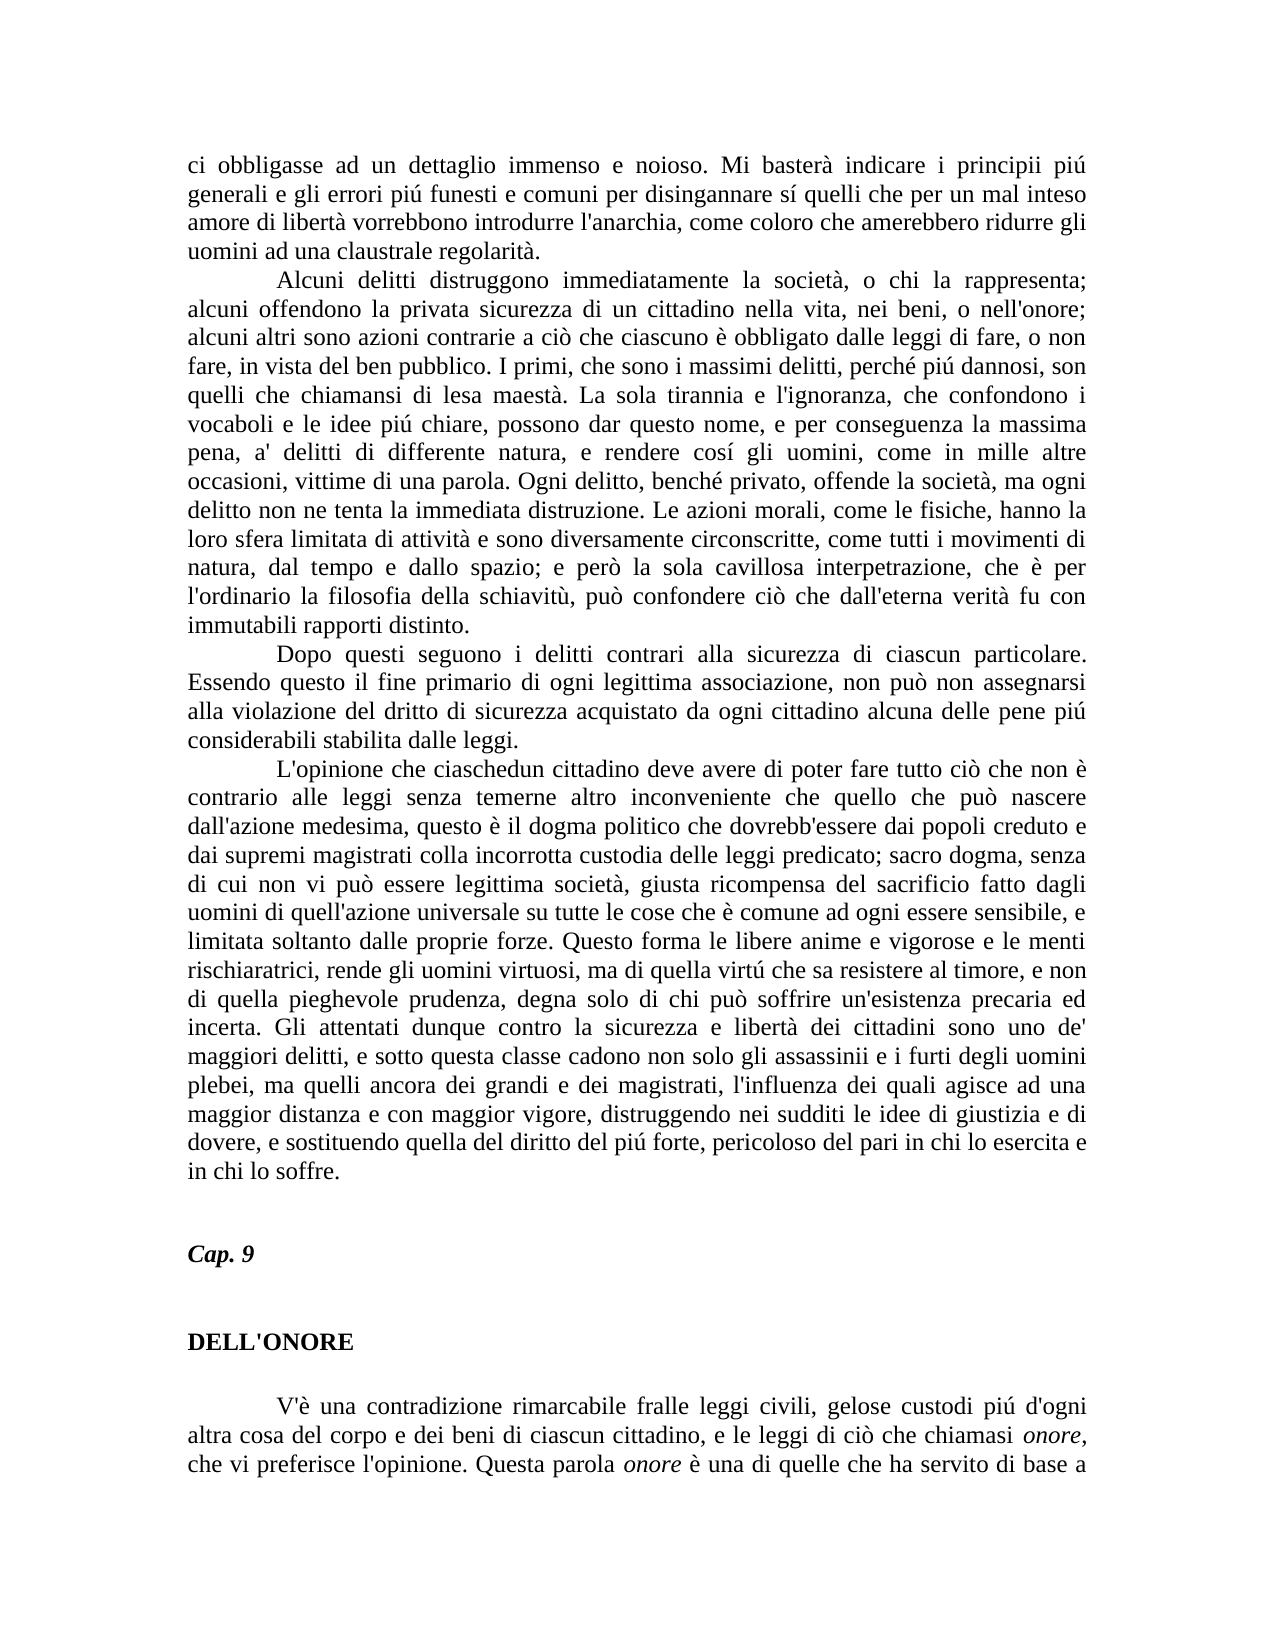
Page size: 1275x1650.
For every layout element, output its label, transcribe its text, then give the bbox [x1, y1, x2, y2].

text V'è una contradizione rimarcabile fralle leggi civili, gelose custodi piú d'ogni altra cosa del corpo e dei beni di ciascun cittadino, e le leggi di ciò che chiamasi onore, che vi preferisce l'opinione. Questa parola onore è una di quelle che ha servito di base a [187, 1391, 1087, 1477]
text ci obbligasse ad un dettaglio immenso e noioso. Mi basterà indicare i principii piú generali e gli errori piú funesti e comuni per disingannare sí quelli che per un mal inteso amore di libertà vorrebbono introdurre l'anarchia, come coloro che amerebbero ridurre gli uomini ad una claustrale regolarità. [187, 150, 1087, 265]
subtitle Cap. 9 [187, 1239, 1087, 1267]
text Alcuni delitti distruggono immediatamente la società, o chi la rappresenta; alcuni offendono la privata sicurezza di un cittadino nella vita, nei beni, o nell'onore; alcuni altri sono azioni contrarie a ciò che ciascuno è obbligato dalle leggi di fare, o non fare, in vista del ben pubblico. I primi, che sono i massimi delitti, perché piú dannosi, son quelli che chiamansi di lesa maestà. La sola tirannia e l'ignoranza, che confondono i vocaboli e le idee piú chiare, possono dar questo nome, e per conseguenza la massima pena, a' delitti di differente natura, e rendere cosí gli uomini, come in mille altre occasioni, vittime di una parola. Ogni delitto, benché privato, offende la società, ma ogni delitto non ne tenta la immediata distruzione. Le azioni morali, come le fisiche, hanno la loro sfera limitata di attività e sono diversamente circonscritte, come tutti i movimenti di natura, dal tempo e dallo spazio; e però la sola cavillosa interpetrazione, che è per l'ordinario la filosofia della schiavitù, può confondere ciò che dall'eterna verità fu con immutabili rapporti distinto. [187, 265, 1087, 639]
subtitle DELL'ONORE [187, 1327, 1087, 1356]
text Dopo questi seguono i delitti contrari alla sicurezza di ciascun particolare. Essendo questo il fine primario di ogni legittima associazione, non può non assegnarsi alla violazione del dritto di sicurezza acquistato da ogni cittadino alcuna delle pene piú considerabili stabilita dalle leggi. [187, 639, 1087, 754]
text L'opinione che ciaschedun cittadino deve avere di poter fare tutto ciò che non è contrario alle leggi senza temerne altro inconveniente che quello che può nascere dall'azione medesima, questo è il dogma politico che dovrebb'essere dai popoli creduto e dai supremi magistrati colla incorrotta custodia delle leggi predicato; sacro dogma, senza di cui non vi può essere legittima società, giusta ricompensa del sacrificio fatto dagli uomini di quell'azione universale su tutte le cose che è comune ad ogni essere sensibile, e limitata soltanto dalle proprie forze. Questo forma le libere anime e vigorose e le menti rischiaratrici, rende gli uomini virtuosi, ma di quella virtú che sa resistere al timore, e non di quella pieghevole prudenza, degna solo di chi può soffrire un'esistenza precaria ed incerta. Gli attentati dunque contro la sicurezza e libertà dei cittadini sono uno de' maggiori delitti, e sotto questa classe cadono non solo gli assassinii e i furti degli uomini plebei, ma quelli ancora dei grandi e dei magistrati, l'influenza dei quali agisce ad una maggior distanza e con maggior vigore, distruggendo nei sudditi le idee di giustizia e di dovere, e sostituendo quella del diritto del piú forte, pericoloso del pari in chi lo esercita e in chi lo soffre. [187, 754, 1087, 1185]
